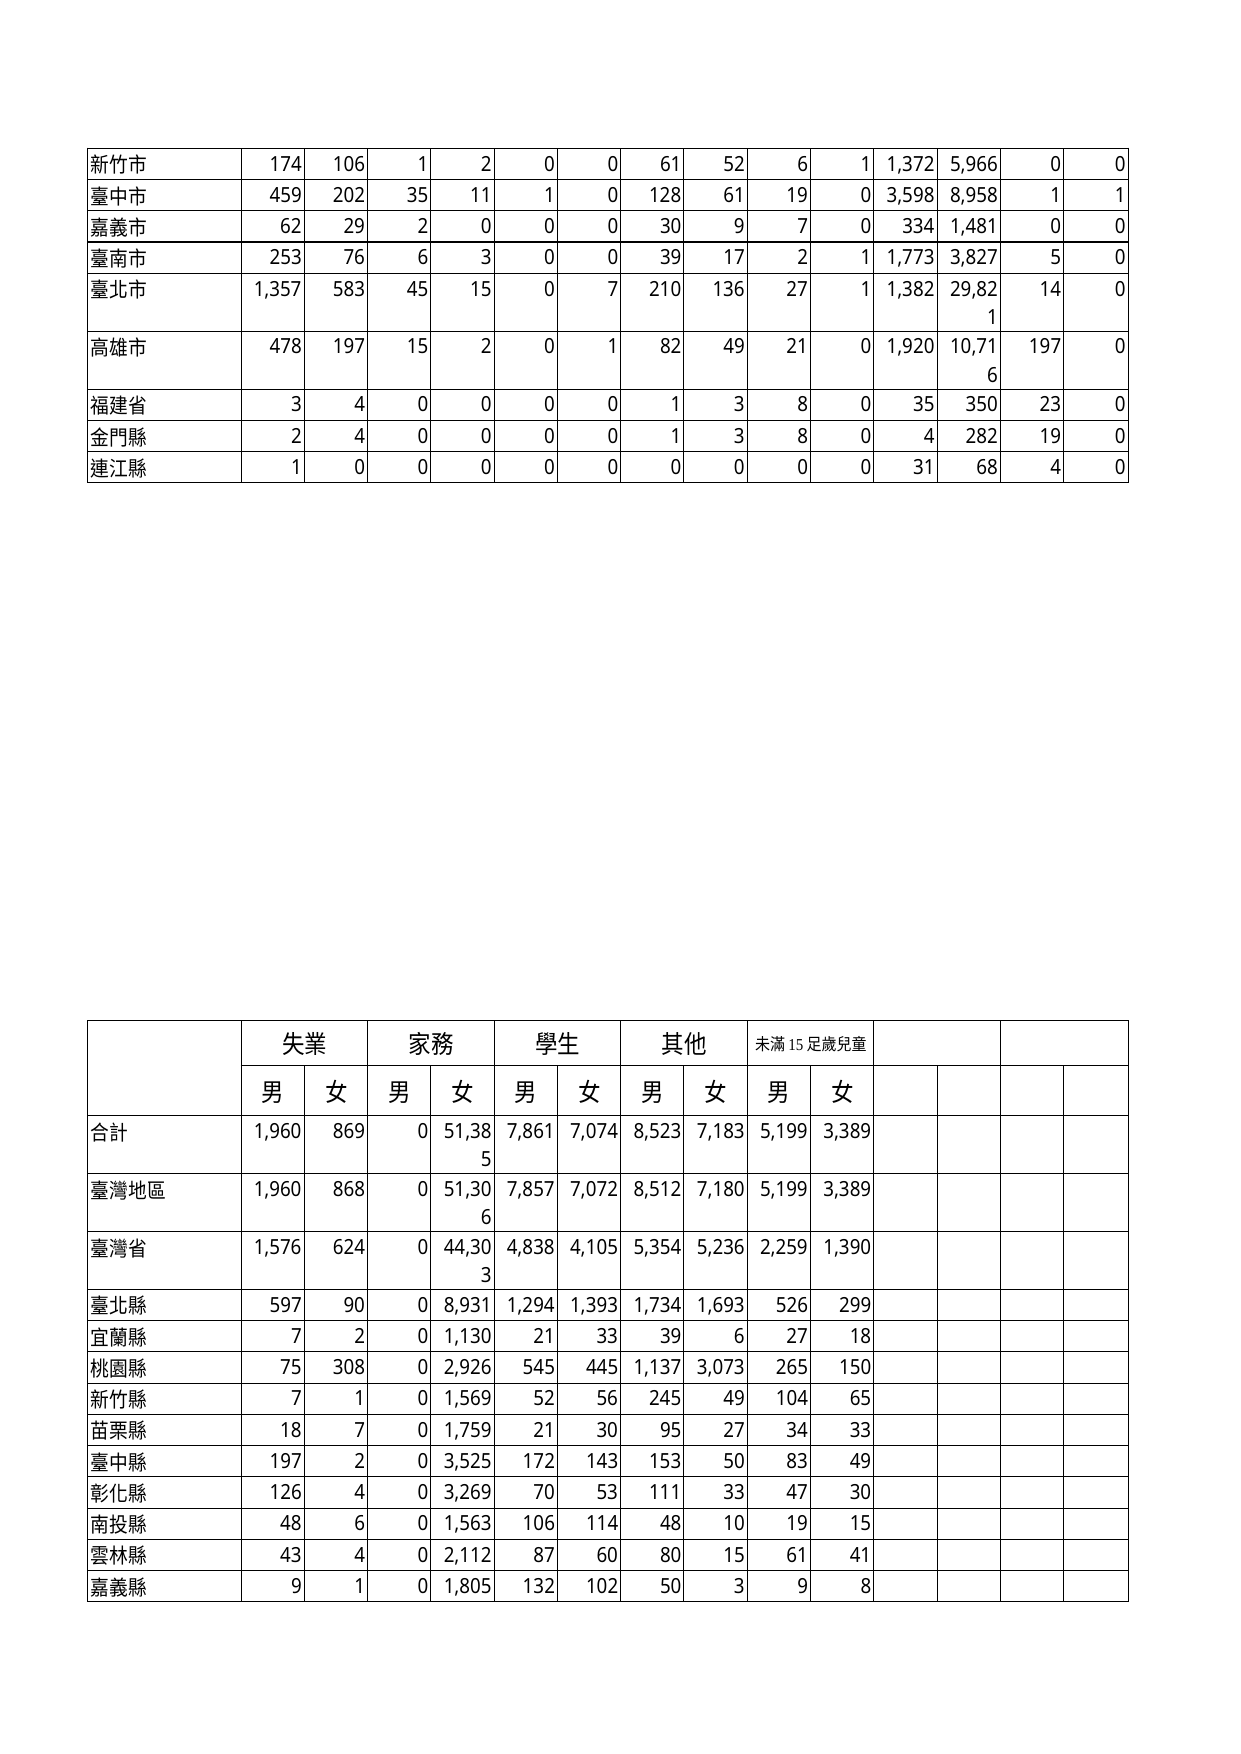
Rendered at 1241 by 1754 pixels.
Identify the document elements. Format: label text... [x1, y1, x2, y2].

table_cell 1 [368, 149, 430, 179]
table_cell [1064, 1232, 1128, 1289]
table_cell 福建省 [88, 390, 241, 420]
table_cell [1001, 1384, 1063, 1414]
table_cell [938, 1415, 1000, 1445]
table_cell 3,389 [811, 1174, 873, 1231]
table_cell 7,861 [495, 1116, 557, 1173]
table_cell [874, 1321, 937, 1351]
table_cell 5,199 [748, 1174, 810, 1231]
table_cell 4 [305, 1477, 367, 1507]
table_cell 連江縣 [88, 452, 241, 482]
table_cell [874, 1066, 937, 1115]
table_header [1001, 1021, 1128, 1065]
table_cell 624 [305, 1232, 367, 1289]
table_cell 0 [558, 211, 620, 241]
table_cell 0 [368, 1352, 430, 1382]
table_cell 2 [368, 211, 430, 241]
table_cell 0 [495, 332, 557, 388]
table_cell 282 [938, 421, 1000, 451]
table_cell 3 [242, 390, 304, 420]
table_cell 21 [495, 1321, 557, 1351]
table_cell 嘉義縣 [88, 1571, 241, 1601]
table_cell 65 [811, 1384, 873, 1414]
table_cell 8,958 [938, 180, 1000, 210]
table_cell 15 [368, 332, 430, 388]
table_cell 合計 [88, 1116, 241, 1173]
table_cell 0 [1001, 149, 1063, 179]
table_cell 61 [748, 1540, 810, 1570]
table_cell 臺灣省 [88, 1232, 241, 1289]
table_cell 女 [811, 1066, 873, 1115]
table_cell 56 [558, 1384, 620, 1414]
table_cell 478 [242, 332, 304, 388]
table_cell 3,525 [431, 1446, 494, 1476]
table_cell 1,393 [558, 1290, 620, 1320]
table_cell 0 [431, 211, 494, 241]
table_cell 49 [684, 332, 747, 388]
table_cell 52 [495, 1384, 557, 1414]
table_cell [1001, 1232, 1063, 1289]
table_cell 245 [621, 1384, 683, 1414]
table_cell [1001, 1066, 1063, 1115]
table_cell 女 [431, 1066, 494, 1115]
table_cell 0 [368, 1290, 430, 1320]
table_cell 29 [305, 211, 367, 241]
table_cell 60 [558, 1540, 620, 1570]
table_cell 19 [748, 1509, 810, 1539]
table_cell [1001, 1415, 1063, 1445]
table_cell 男 [242, 1066, 304, 1115]
table_cell [1064, 1540, 1128, 1570]
table_header 其他 [621, 1021, 747, 1065]
table_cell 7 [305, 1415, 367, 1445]
table_cell 597 [242, 1290, 304, 1320]
table_cell 金門縣 [88, 421, 241, 451]
table_cell 雲林縣 [88, 1540, 241, 1570]
table_cell 女 [558, 1066, 620, 1115]
table_cell [1064, 1415, 1128, 1445]
table_cell 350 [938, 390, 1000, 420]
table_cell 臺北縣 [88, 1290, 241, 1320]
table_cell 0 [1064, 390, 1128, 420]
table_cell 4 [305, 421, 367, 451]
table_cell 宜蘭縣 [88, 1321, 241, 1351]
table_cell 0 [368, 1232, 430, 1289]
table_cell 9 [242, 1571, 304, 1601]
table_cell 7,072 [558, 1174, 620, 1231]
table_cell 1,382 [874, 274, 937, 331]
table_cell 2 [431, 149, 494, 179]
table_cell 0 [558, 149, 620, 179]
table_cell 150 [811, 1352, 873, 1382]
table_cell 0 [431, 421, 494, 451]
table_cell 3 [684, 1571, 747, 1601]
table_cell 臺北市 [88, 274, 241, 331]
table_cell 87 [495, 1540, 557, 1570]
table_cell 30 [811, 1477, 873, 1507]
table_cell 3,073 [684, 1352, 747, 1382]
table_cell 0 [368, 1571, 430, 1601]
table_cell 1,357 [242, 274, 304, 331]
table_cell 61 [684, 180, 747, 210]
table_cell 0 [368, 421, 430, 451]
table_cell 82 [621, 332, 683, 388]
table_cell 男 [495, 1066, 557, 1115]
table_cell [1064, 1509, 1128, 1539]
table_cell 10,716 [938, 332, 1000, 388]
table_cell 0 [368, 1509, 430, 1539]
table_cell 18 [242, 1415, 304, 1445]
table_cell 1 [558, 332, 620, 388]
table_cell 7 [748, 211, 810, 241]
table_cell 0 [368, 1540, 430, 1570]
table_cell 95 [621, 1415, 683, 1445]
table_cell [874, 1174, 937, 1231]
table_cell 8,523 [621, 1116, 683, 1173]
table_cell [1001, 1540, 1063, 1570]
table_cell 39 [621, 243, 683, 273]
table_cell 0 [558, 452, 620, 482]
table_cell 6 [368, 243, 430, 273]
table_cell 0 [558, 421, 620, 451]
table_cell [938, 1540, 1000, 1570]
table_cell 102 [558, 1571, 620, 1601]
table_cell [938, 1446, 1000, 1476]
table_cell 0 [1064, 452, 1128, 482]
table_cell 153 [621, 1446, 683, 1476]
table_cell [874, 1290, 937, 1320]
table_header 學生 [495, 1021, 620, 1065]
table_cell 253 [242, 243, 304, 273]
table_cell 1,759 [431, 1415, 494, 1445]
table_cell 1,693 [684, 1290, 747, 1320]
table_cell 3 [684, 421, 747, 451]
table_cell 1 [1001, 180, 1063, 210]
table_cell 8,931 [431, 1290, 494, 1320]
table_cell 868 [305, 1174, 367, 1231]
table_cell 33 [811, 1415, 873, 1445]
table_cell 459 [242, 180, 304, 210]
table_cell 9 [684, 211, 747, 241]
table_cell 2 [431, 332, 494, 388]
table_cell 1 [811, 149, 873, 179]
table_cell 4 [874, 421, 937, 451]
table_cell 苗栗縣 [88, 1415, 241, 1445]
table_cell 10 [684, 1509, 747, 1539]
table_cell 1 [305, 1571, 367, 1601]
table_cell 27 [748, 1321, 810, 1351]
table_cell 0 [1001, 211, 1063, 241]
table_cell [1064, 1290, 1128, 1320]
table_cell 27 [684, 1415, 747, 1445]
table_cell 5,199 [748, 1116, 810, 1173]
table_cell 1,773 [874, 243, 937, 273]
table_cell [938, 1290, 1000, 1320]
table_header 失業 [242, 1021, 367, 1065]
table_cell 53 [558, 1477, 620, 1507]
table_cell 15 [431, 274, 494, 331]
table_cell 33 [558, 1321, 620, 1351]
table_cell 男 [621, 1066, 683, 1115]
table_cell [1001, 1290, 1063, 1320]
table_cell [938, 1352, 1000, 1382]
table_cell 2,926 [431, 1352, 494, 1382]
table_cell [874, 1352, 937, 1382]
table_cell 0 [748, 452, 810, 482]
table_cell 0 [1064, 243, 1128, 273]
table_cell 7 [558, 274, 620, 331]
table_cell 南投縣 [88, 1509, 241, 1539]
table_cell 0 [1064, 421, 1128, 451]
table_cell 3,269 [431, 1477, 494, 1507]
table_cell 0 [368, 1116, 430, 1173]
table_cell 4 [305, 390, 367, 420]
table_cell 8 [748, 421, 810, 451]
table_cell 0 [1064, 274, 1128, 331]
table_cell [1064, 1571, 1128, 1601]
table_cell [938, 1571, 1000, 1601]
table_cell 70 [495, 1477, 557, 1507]
table_cell 44,303 [431, 1232, 494, 1289]
table_cell 0 [621, 452, 683, 482]
table_cell 0 [495, 243, 557, 273]
table_cell 1,130 [431, 1321, 494, 1351]
table_cell 0 [1064, 332, 1128, 388]
table_cell 0 [305, 452, 367, 482]
table_cell 臺灣地區 [88, 1174, 241, 1231]
table_cell [938, 1321, 1000, 1351]
table_cell 50 [621, 1571, 683, 1601]
table_cell 0 [811, 421, 873, 451]
table_cell [874, 1232, 937, 1289]
table_cell 1,960 [242, 1174, 304, 1231]
table_cell 1,481 [938, 211, 1000, 241]
table_cell 143 [558, 1446, 620, 1476]
table_cell 2 [305, 1446, 367, 1476]
table_cell 15 [684, 1540, 747, 1570]
table_cell 1,563 [431, 1509, 494, 1539]
table_cell 1,390 [811, 1232, 873, 1289]
table_cell 5,354 [621, 1232, 683, 1289]
table_cell 41 [811, 1540, 873, 1570]
table_cell 男 [748, 1066, 810, 1115]
table_cell [938, 1116, 1000, 1173]
table_cell 新竹縣 [88, 1384, 241, 1414]
table_cell [1001, 1116, 1063, 1173]
table_cell 34 [748, 1415, 810, 1445]
table_cell 48 [242, 1509, 304, 1539]
table_cell 0 [495, 211, 557, 241]
table_cell 19 [748, 180, 810, 210]
table_cell 4,105 [558, 1232, 620, 1289]
table_cell 1,576 [242, 1232, 304, 1289]
table_cell 30 [621, 211, 683, 241]
table_cell [1064, 1446, 1128, 1476]
table_cell 2,259 [748, 1232, 810, 1289]
table_cell 52 [684, 149, 747, 179]
table_cell [938, 1174, 1000, 1231]
table_cell 48 [621, 1509, 683, 1539]
table_cell [1001, 1509, 1063, 1539]
table_cell 0 [368, 1415, 430, 1445]
table_cell [938, 1232, 1000, 1289]
table_cell [1064, 1352, 1128, 1382]
table_cell 臺中市 [88, 180, 241, 210]
table_cell 197 [1001, 332, 1063, 388]
table_cell 0 [368, 452, 430, 482]
table_cell [938, 1477, 1000, 1507]
table_cell 2 [748, 243, 810, 273]
table_cell [938, 1066, 1000, 1115]
table_cell 2,112 [431, 1540, 494, 1570]
table_cell 51,385 [431, 1116, 494, 1173]
table_cell [1064, 1477, 1128, 1507]
table_cell 0 [431, 390, 494, 420]
table_cell 0 [558, 243, 620, 273]
table_cell 50 [684, 1446, 747, 1476]
table_cell 0 [1064, 211, 1128, 241]
table_cell 14 [1001, 274, 1063, 331]
table_cell 83 [748, 1446, 810, 1476]
table_cell 0 [495, 149, 557, 179]
table_cell 35 [368, 180, 430, 210]
table_cell 76 [305, 243, 367, 273]
table_cell 49 [811, 1446, 873, 1476]
table_cell 1,137 [621, 1352, 683, 1382]
table_cell 126 [242, 1477, 304, 1507]
table_cell 0 [495, 452, 557, 482]
table_cell 106 [495, 1509, 557, 1539]
table_cell 174 [242, 149, 304, 179]
table_cell 128 [621, 180, 683, 210]
table_cell 8,512 [621, 1174, 683, 1231]
table_cell 23 [1001, 390, 1063, 420]
table_cell 3,827 [938, 243, 1000, 273]
table_cell 29,821 [938, 274, 1000, 331]
table_cell 臺中縣 [88, 1446, 241, 1476]
table_cell 104 [748, 1384, 810, 1414]
table_cell 男 [368, 1066, 430, 1115]
table_cell 1 [621, 390, 683, 420]
table_cell 90 [305, 1290, 367, 1320]
table_cell 1,960 [242, 1116, 304, 1173]
table_cell 1 [495, 180, 557, 210]
table_cell 6 [748, 149, 810, 179]
table_cell 31 [874, 452, 937, 482]
table_cell 4,838 [495, 1232, 557, 1289]
table_cell [874, 1384, 937, 1414]
table_cell 0 [495, 421, 557, 451]
table_cell 2 [242, 421, 304, 451]
table_cell 27 [748, 274, 810, 331]
table_cell 265 [748, 1352, 810, 1382]
table_cell 2 [305, 1321, 367, 1351]
table_cell 7 [242, 1384, 304, 1414]
table_cell 114 [558, 1509, 620, 1539]
table_cell 桃園縣 [88, 1352, 241, 1382]
table_cell 11 [431, 180, 494, 210]
table_cell 嘉義市 [88, 211, 241, 241]
table_cell 5,236 [684, 1232, 747, 1289]
table_cell 43 [242, 1540, 304, 1570]
table_cell 5 [1001, 243, 1063, 273]
table_cell 45 [368, 274, 430, 331]
table_cell 19 [1001, 421, 1063, 451]
table_cell 106 [305, 149, 367, 179]
table_cell 6 [684, 1321, 747, 1351]
table_cell 7,074 [558, 1116, 620, 1173]
table_cell 172 [495, 1446, 557, 1476]
table_cell 4 [1001, 452, 1063, 482]
table_cell 3,389 [811, 1116, 873, 1173]
table_cell 0 [368, 1446, 430, 1476]
table_cell 30 [558, 1415, 620, 1445]
table_cell 高雄市 [88, 332, 241, 388]
table_cell 0 [431, 452, 494, 482]
table_cell 445 [558, 1352, 620, 1382]
table_cell 308 [305, 1352, 367, 1382]
table_cell 15 [811, 1509, 873, 1539]
table_cell 臺南市 [88, 243, 241, 273]
table_cell 202 [305, 180, 367, 210]
table_cell [1064, 1116, 1128, 1173]
table_cell 47 [748, 1477, 810, 1507]
table_cell 6 [305, 1509, 367, 1539]
table_cell 0 [368, 1321, 430, 1351]
table_cell [1064, 1066, 1128, 1115]
table_header 家務 [368, 1021, 494, 1065]
table_cell 5,966 [938, 149, 1000, 179]
table_cell 0 [368, 1174, 430, 1231]
table_cell [874, 1116, 937, 1173]
table_cell 526 [748, 1290, 810, 1320]
table_cell 1 [1064, 180, 1128, 210]
table_cell 0 [495, 390, 557, 420]
table_cell 新竹市 [88, 149, 241, 179]
table_cell 3,598 [874, 180, 937, 210]
table_cell 0 [558, 180, 620, 210]
table_cell 49 [684, 1384, 747, 1414]
table_cell [874, 1571, 937, 1601]
table_cell 女 [305, 1066, 367, 1115]
table_cell 21 [748, 332, 810, 388]
table_cell 210 [621, 274, 683, 331]
table_cell 583 [305, 274, 367, 331]
table_cell 299 [811, 1290, 873, 1320]
table_cell 1,569 [431, 1384, 494, 1414]
table_cell 545 [495, 1352, 557, 1382]
table_cell [1001, 1174, 1063, 1231]
table_cell 7,183 [684, 1116, 747, 1173]
table_cell 33 [684, 1477, 747, 1507]
table_cell 0 [368, 1477, 430, 1507]
table_cell 7 [242, 1321, 304, 1351]
table_cell 0 [811, 211, 873, 241]
table_cell 0 [368, 390, 430, 420]
table_cell 0 [811, 332, 873, 388]
table_cell 0 [558, 390, 620, 420]
table_cell 51,306 [431, 1174, 494, 1231]
table_cell 197 [242, 1446, 304, 1476]
table_cell 136 [684, 274, 747, 331]
table_cell 1,805 [431, 1571, 494, 1601]
table_cell 1,920 [874, 332, 937, 388]
table_header [88, 1021, 241, 1115]
table_cell 61 [621, 149, 683, 179]
table_cell 3 [684, 390, 747, 420]
table_cell 75 [242, 1352, 304, 1382]
table_cell [874, 1446, 937, 1476]
table_cell 0 [811, 180, 873, 210]
table_cell 197 [305, 332, 367, 388]
table_cell 39 [621, 1321, 683, 1351]
table_cell [1064, 1174, 1128, 1231]
table_cell [938, 1509, 1000, 1539]
table_cell 869 [305, 1116, 367, 1173]
table_cell 111 [621, 1477, 683, 1507]
table_cell 3 [431, 243, 494, 273]
table_cell 0 [495, 274, 557, 331]
table_cell 1 [621, 421, 683, 451]
table_cell 17 [684, 243, 747, 273]
table_cell 8 [748, 390, 810, 420]
table_cell 7,857 [495, 1174, 557, 1231]
table_cell 21 [495, 1415, 557, 1445]
table_cell 9 [748, 1571, 810, 1601]
table_cell 4 [305, 1540, 367, 1570]
table_cell [874, 1540, 937, 1570]
table_cell [1001, 1352, 1063, 1382]
table_cell 0 [684, 452, 747, 482]
table_cell 1 [811, 243, 873, 273]
table_cell [1001, 1446, 1063, 1476]
table_cell [938, 1384, 1000, 1414]
table_cell [1001, 1571, 1063, 1601]
table_cell [1064, 1384, 1128, 1414]
table_cell [1001, 1477, 1063, 1507]
table_cell 68 [938, 452, 1000, 482]
table_cell 7,180 [684, 1174, 747, 1231]
table_cell [874, 1415, 937, 1445]
table_cell 132 [495, 1571, 557, 1601]
table_cell 0 [811, 390, 873, 420]
table_cell [874, 1509, 937, 1539]
table_cell 35 [874, 390, 937, 420]
table_cell 62 [242, 211, 304, 241]
table_cell 0 [1064, 149, 1128, 179]
table_cell 1,734 [621, 1290, 683, 1320]
table_cell 18 [811, 1321, 873, 1351]
table_cell [874, 1477, 937, 1507]
table_cell 1 [242, 452, 304, 482]
table_cell 1,372 [874, 149, 937, 179]
table_cell 彰化縣 [88, 1477, 241, 1507]
table_cell 1 [305, 1384, 367, 1414]
table_cell 1,294 [495, 1290, 557, 1320]
table_header [874, 1021, 1000, 1065]
table_cell 80 [621, 1540, 683, 1570]
table_cell 女 [684, 1066, 747, 1115]
table_cell 8 [811, 1571, 873, 1601]
table_cell [1001, 1321, 1063, 1351]
table_cell 0 [811, 452, 873, 482]
table_cell 334 [874, 211, 937, 241]
table_cell 1 [811, 274, 873, 331]
table_cell [1064, 1321, 1128, 1351]
table_header 未滿15足歲兒童 [748, 1021, 873, 1065]
table_cell 0 [368, 1384, 430, 1414]
